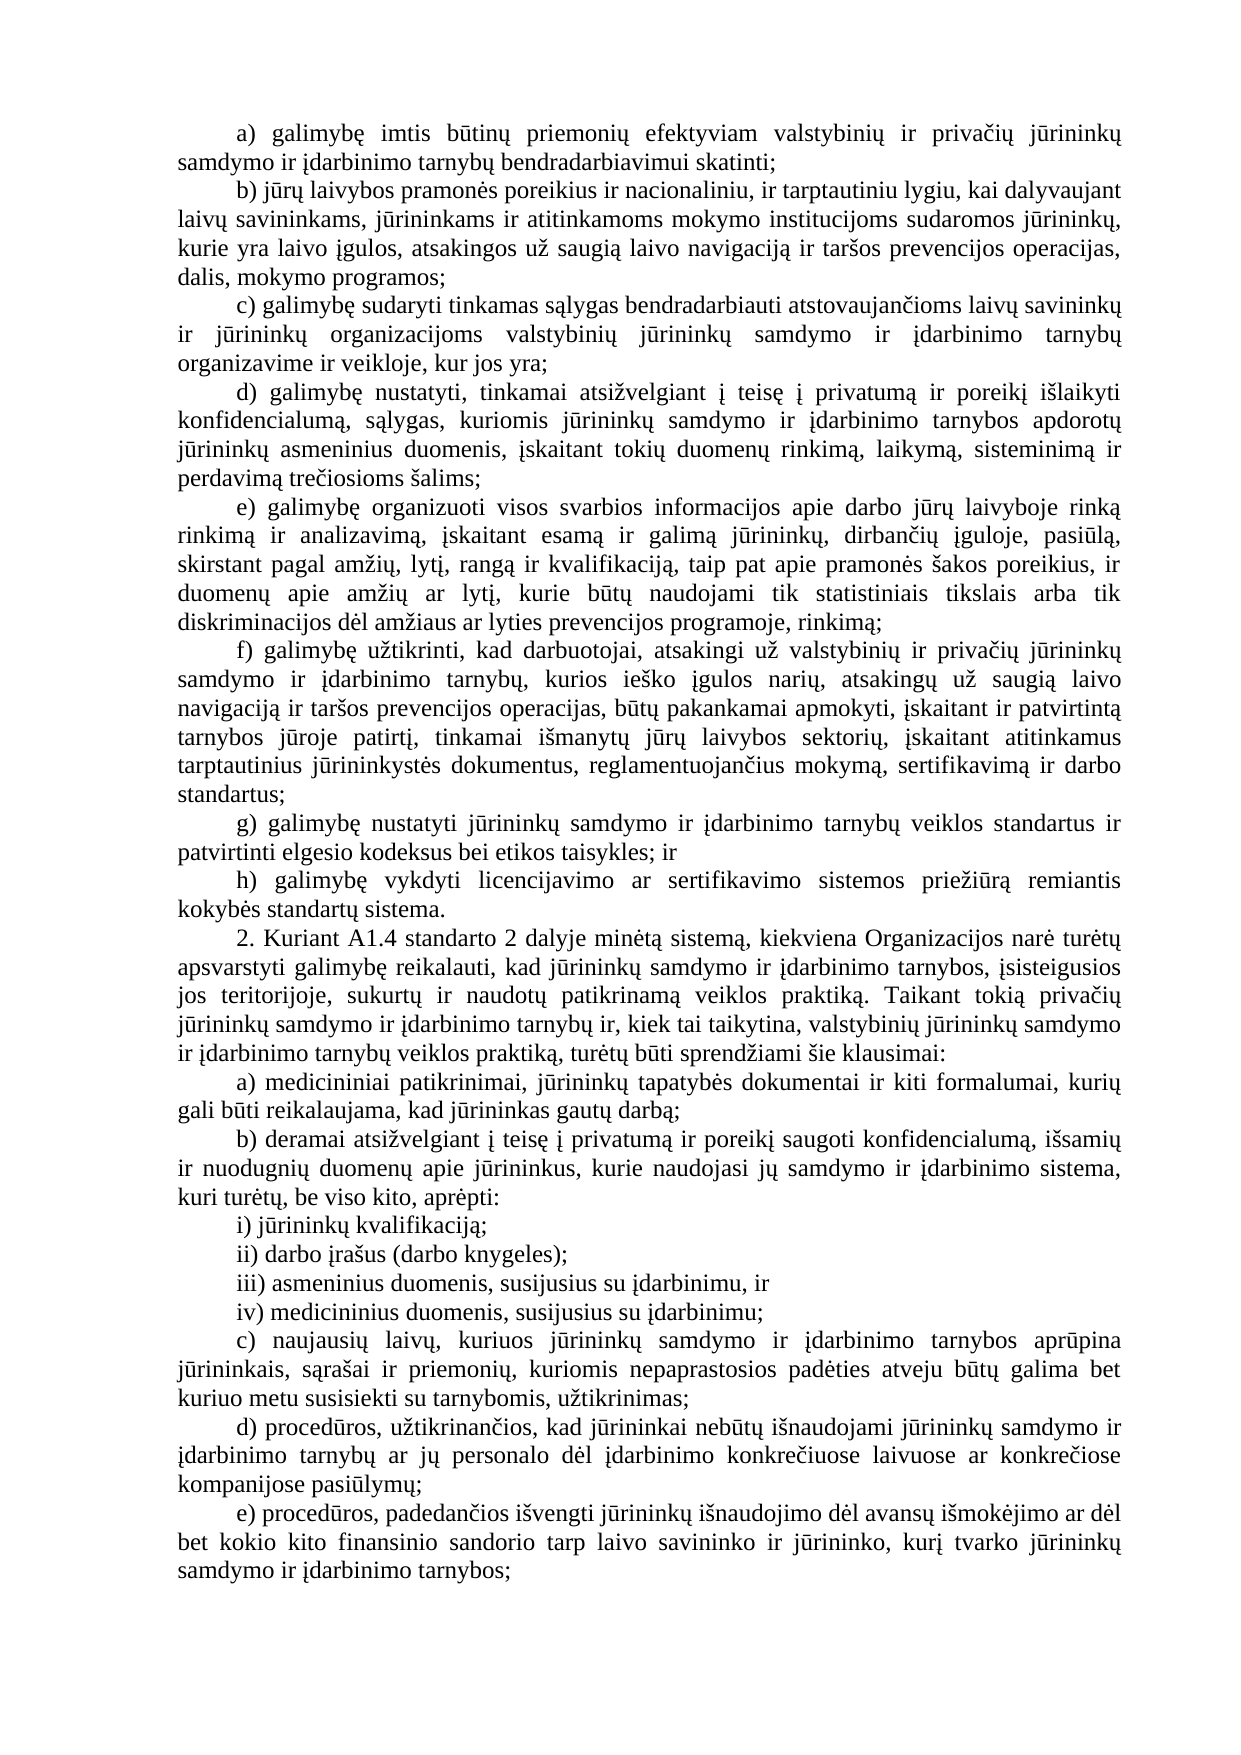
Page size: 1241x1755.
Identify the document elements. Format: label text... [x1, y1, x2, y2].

text c) naujausių laivų, kuriuos jūrininkų samdymo ir įdarbinimo tarnybos aprūpina jūrininkais, sąrašai ir priemonių, kuriomis nepaprastosios padėties atveju būtų galima bet kuriuo metu susisiekti su tarnybomis, užtikrinimas; [177, 1326, 1122, 1412]
text ii) darbo įrašus (darbo knygeles); [177, 1239, 1122, 1268]
text g) galimybę nustatyti jūrininkų samdymo ir įdarbinimo tarnybų veiklos standartus ir patvirtinti elgesio kodeksus bei etikos taisykles; ir [177, 808, 1122, 866]
text e) procedūros, padedančios išvengti jūrininkų išnaudojimo dėl avansų išmokėjimo ar dėl bet kokio kito finansinio sandorio tarp laivo savininko ir jūrininko, kurį tvarko jūrininkų samdymo ir įdarbinimo tarnybos; [177, 1498, 1122, 1584]
text b) deramai atsižvelgiant į teisę į privatumą ir poreikį saugoti konfidencialumą, išsamių ir nuodugnių duomenų apie jūrininkus, kurie naudojasi jų samdymo ir įdarbinimo sistema, kuri turėtų, be viso kito, aprėpti: [177, 1124, 1122, 1211]
text e) galimybę organizuoti visos svarbios informacijos apie darbo jūrų laivyboje rinką rinkimą ir analizavimą, įskaitant esamą ir galimą jūrininkų, dirbančių įguloje, pasiūlą, skirstant pagal amžių, lytį, rangą ir kvalifikaciją, taip pat apie pramonės šakos poreikius, ir duomenų apie amžių ar lytį, kurie būtų naudojami tik statistiniais tikslais arba tik diskriminacijos dėl amžiaus ar lyties prevencijos programoje, rinkimą; [177, 492, 1122, 636]
text d) procedūros, užtikrinančios, kad jūrininkai nebūtų išnaudojami jūrininkų samdymo ir įdarbinimo tarnybų ar jų personalo dėl įdarbinimo konkrečiuose laivuose ar konkrečiose kompanijose pasiūlymų; [177, 1412, 1122, 1498]
text h) galimybę vykdyti licencijavimo ar sertifikavimo sistemos priežiūrą remiantis kokybės standartų sistema. [177, 866, 1122, 923]
text iv) medicininius duomenis, susijusius su įdarbinimu; [177, 1297, 1122, 1326]
text a) galimybę imtis būtinų priemonių efektyviam valstybinių ir privačių jūrininkų samdymo ir įdarbinimo tarnybų bendradarbiavimui skatinti; [177, 118, 1122, 176]
text d) galimybę nustatyti, tinkamai atsižvelgiant į teisę į privatumą ir poreikį išlaikyti konfidencialumą, sąlygas, kuriomis jūrininkų samdymo ir įdarbinimo tarnybos apdorotų jūrininkų asmeninius duomenis, įskaitant tokių duomenų rinkimą, laikymą, sisteminimą ir perdavimą trečiosioms šalims; [177, 377, 1122, 492]
text iii) asmeninius duomenis, susijusius su įdarbinimu, ir [177, 1268, 1122, 1297]
text b) jūrų laivybos pramonės poreikius ir nacionaliniu, ir tarptautiniu lygiu, kai dalyvaujant laivų savininkams, jūrininkams ir atitinkamoms mokymo institucijoms sudaromos jūrininkų, kurie yra laivo įgulos, atsakingos už saugią laivo navigaciją ir taršos prevencijos operacijas, dalis, mokymo programos; [177, 176, 1122, 291]
text i) jūrininkų kvalifikaciją; [177, 1211, 1122, 1239]
text 2. Kuriant A1.4 standarto 2 dalyje minėtą sistemą, kiekviena Organizacijos narė turėtų apsvarstyti galimybę reikalauti, kad jūrininkų samdymo ir įdarbinimo tarnybos, įsisteigusios jos teritorijoje, sukurtų ir naudotų patikrinamą veiklos praktiką. Taikant tokią privačių jūrininkų samdymo ir įdarbinimo tarnybų ir, kiek tai taikytina, valstybinių jūrininkų samdymo ir įdarbinimo tarnybų veiklos praktiką, turėtų būti sprendžiami šie klausimai: [177, 923, 1122, 1067]
text f) galimybę užtikrinti, kad darbuotojai, atsakingi už valstybinių ir privačių jūrininkų samdymo ir įdarbinimo tarnybų, kurios ieško įgulos narių, atsakingų už saugią laivo navigaciją ir taršos prevencijos operacijas, būtų pakankamai apmokyti, įskaitant ir patvirtintą tarnybos jūroje patirtį, tinkamai išmanytų jūrų laivybos sektorių, įskaitant atitinkamus tarptautinius jūrininkystės dokumentus, reglamentuojančius mokymą, sertifikavimą ir darbo standartus; [177, 636, 1122, 808]
text a) medicininiai patikrinimai, jūrininkų tapatybės dokumentai ir kiti formalumai, kurių gali būti reikalaujama, kad jūrininkas gautų darbą; [177, 1067, 1122, 1124]
text c) galimybę sudaryti tinkamas sąlygas bendradarbiauti atstovaujančioms laivų savininkų ir jūrininkų organizacijoms valstybinių jūrininkų samdymo ir įdarbinimo tarnybų organizavime ir veikloje, kur jos yra; [177, 291, 1122, 377]
